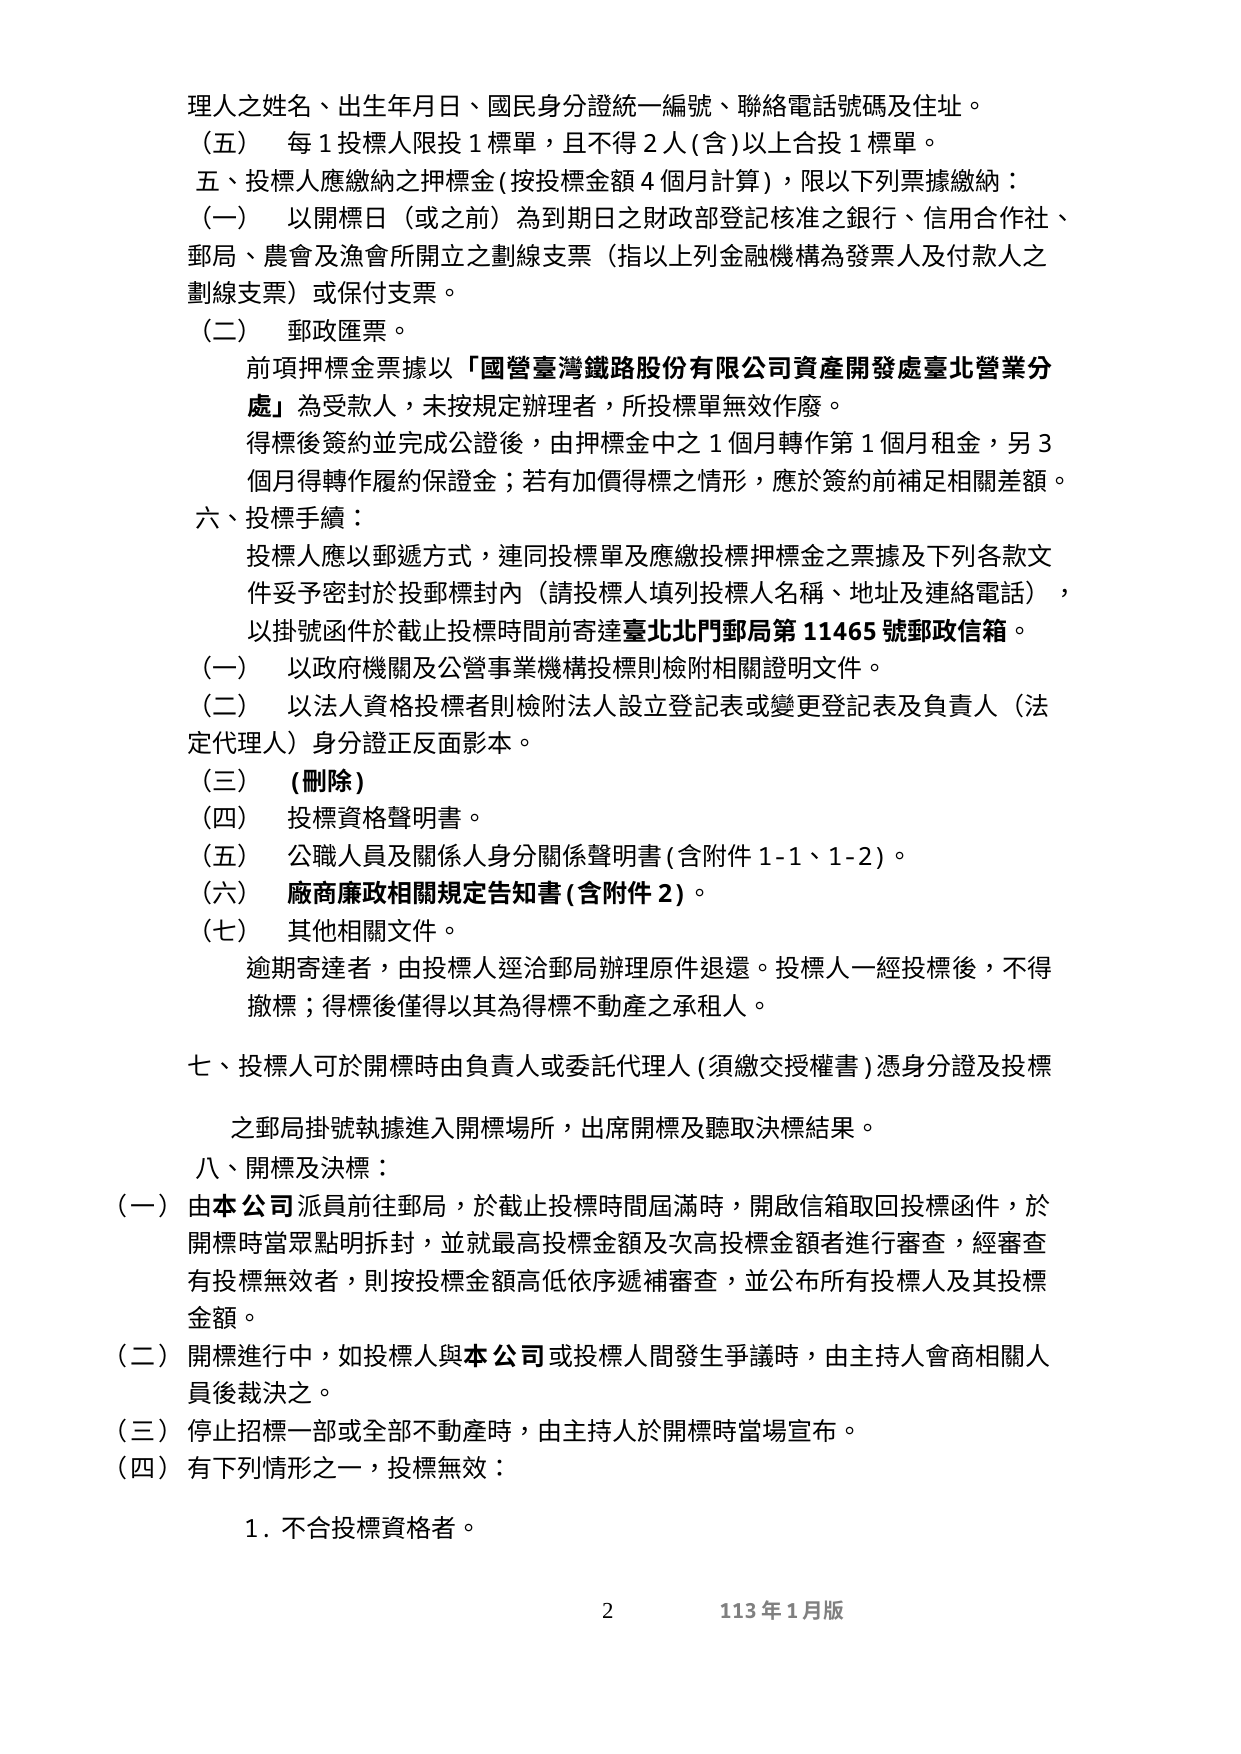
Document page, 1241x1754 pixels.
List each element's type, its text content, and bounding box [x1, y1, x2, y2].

list 公職人員及關係人身分關係聲明書(含附件1-1、1-2)。 [187, 835, 1051, 872]
list 理人之姓名、出生年月日、國民身分證統一編號、聯絡電話號碼及住址。 [187, 85, 1051, 122]
list 以政府機關及公營事業機構投標則檢附相關證明文件。 [187, 647, 1051, 685]
list 由本公司派員前往郵局，於截止投標時間屆滿時，開啟信箱取回投標函件，於開標時當眾點明拆封，並就最高投標金額及次高投標金額者進行審查，經審查有投標無效者，則按投標金額高低依序遞補審查，並公布所有投標人及其投標金額。 [102, 1185, 1051, 1335]
text 前項押標金票據以「國營臺灣鐵路股份有限公司資產開發處臺北營業分處」為受款人，未按規定辦理者，所投標單無效作廢。 [246, 347, 1053, 422]
text 六、投標手續： [195, 497, 1053, 535]
text 投標人應以郵遞方式，連同投標單及應繳投標押標金之票據及下列各款文件妥予密封於投郵標封內（請投標人填列投標人名稱、地址及連絡電話），以掛號函件於截止投標時間前寄達臺北北門郵局第11465號郵政信箱。 [246, 535, 1053, 647]
list 以開標日（或之前）為到期日之財政部登記核准之銀行、信用合作社、郵局、農會及漁會所開立之劃線支票（指以上列金融機構為發票人及付款人之劃線支票）或保付支票。 [187, 197, 1051, 310]
text 七、投標人可於開標時由負責人或委託代理人(須繳交授權書)憑身分證及投標之郵局掛號執據進入開標場所，出席開標及聽取決標結果。 [187, 1022, 1053, 1147]
list 郵政匯票。 [187, 310, 1051, 347]
text 八、開標及決標： [195, 1147, 1053, 1185]
text 得標後簽約並完成公證後，由押標金中之1個月轉作第1個月租金，另3個月得轉作履約保證金；若有加價得標之情形，應於簽約前補足相關差額。 [246, 422, 1053, 497]
list 停止招標一部或全部不動產時，由主持人於開標時當場宣布。 [102, 1410, 1051, 1447]
text 逾期寄達者，由投標人逕洽郵局辦理原件退還。投標人一經投標後，不得撤標；得標後僅得以其為得標不動產之承租人。 [246, 947, 1053, 1022]
list 開標進行中，如投標人與本公司或投標人間發生爭議時，由主持人會商相關人員後裁決之。 [102, 1335, 1051, 1410]
list (刪除) [187, 760, 1051, 797]
list 其他相關文件。 [187, 910, 1051, 947]
list 有下列情形之一，投標無效： [102, 1447, 1051, 1485]
text 五、投標人應繳納之押標金(按投標金額4個月計算)，限以下列票據繳納： [195, 160, 1053, 197]
list 投標資格聲明書。 [187, 797, 1051, 835]
list 不合投標資格者。 [244, 1485, 1053, 1547]
list 廠商廉政相關規定告知書(含附件2)。 [187, 872, 1051, 910]
list 每1投標人限投1標單，且不得2人(含)以上合投1標單。 [187, 122, 1051, 160]
list 以法人資格投標者則檢附法人設立登記表或變更登記表及負責人（法定代理人）身分證正反面影本。 [187, 685, 1051, 760]
